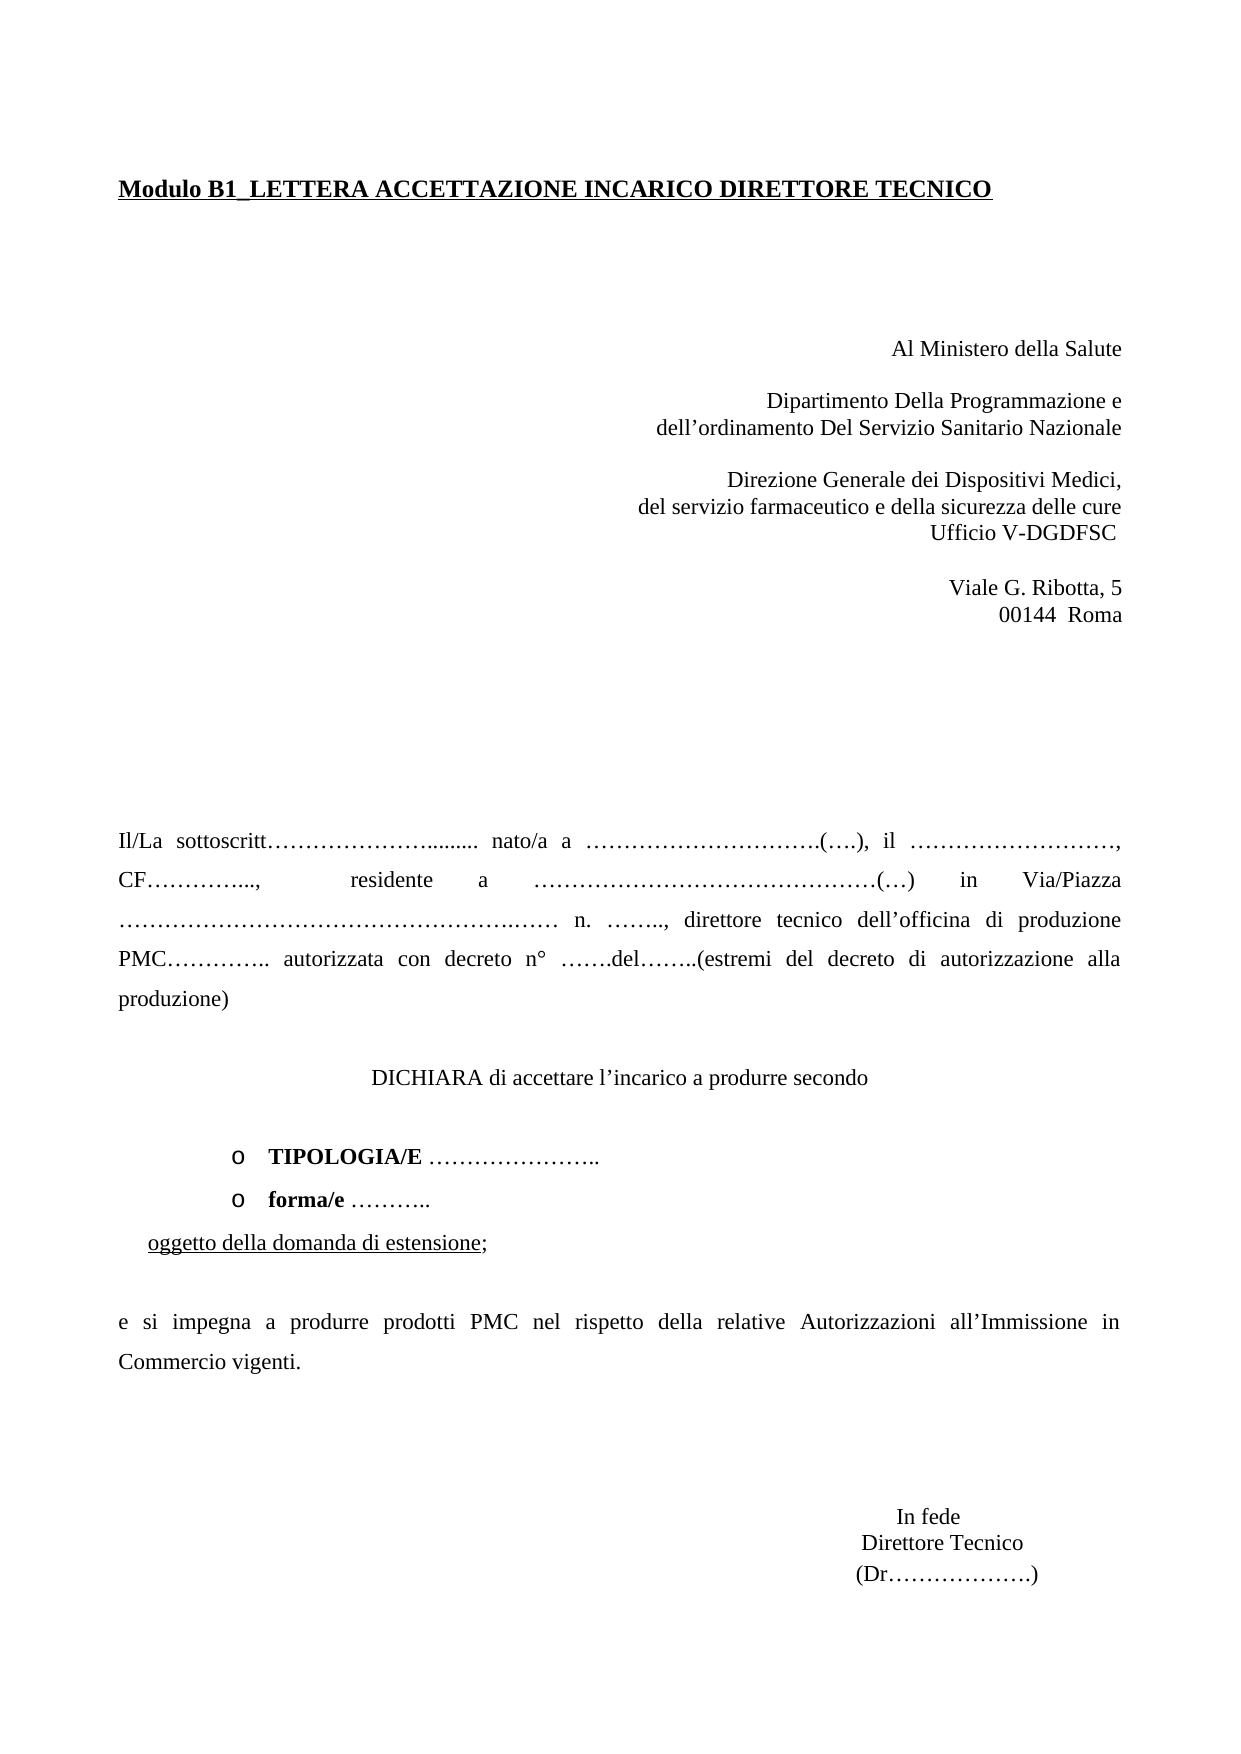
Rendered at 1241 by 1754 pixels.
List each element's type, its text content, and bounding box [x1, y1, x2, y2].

text Il/La sottoscritt…………………......... nato/a a ………………………….(….), il ………………………, CF…………..., residente a ………………………………………(…) in Via/Piazza …………………………………………….…… n. …….., direttore tecnico dell’officina di produzione PMC………….. autorizzata con decreto n° …….del……..(estremi del decreto di autorizzazione alla produzione) [118, 827, 1122, 1011]
text Direttore Tecnico [856, 1529, 1122, 1556]
text dell’ordinamento Del Servizio Sanitario Nazionale [118, 414, 1122, 440]
text oggetto della domanda di estensione; [118, 1229, 1122, 1256]
text (Dr……………….) [856, 1559, 1122, 1586]
text Al Ministero della Salute [118, 335, 1122, 361]
text Direzione Generale dei Dispositivi Medici, [118, 466, 1122, 493]
text e si impegna a produrre prodotti PMC nel rispetto della relative Autorizzazioni all’Immissione in Commercio vigenti. [118, 1308, 1122, 1374]
list forma/e ……….. [231, 1186, 1122, 1215]
text Modulo B1_LETTERA ACCETTAZIONE INCARICO DIRETTORE TECNICO [118, 174, 1122, 203]
list TIPOLOGIA/E ………………….. [231, 1143, 1122, 1172]
text Dipartimento Della Programmazione e [118, 387, 1122, 414]
text Ufficio V-DGDFSC [118, 519, 1122, 546]
text Viale G. Ribotta, 5 [118, 574, 1122, 601]
text In fede [118, 1479, 1122, 1529]
text DICHIARA di accettare l’incarico a produrre secondo [118, 1064, 1122, 1090]
text 00144 Roma [118, 601, 1122, 627]
text del servizio farmaceutico e della sicurezza delle cure [118, 493, 1122, 519]
